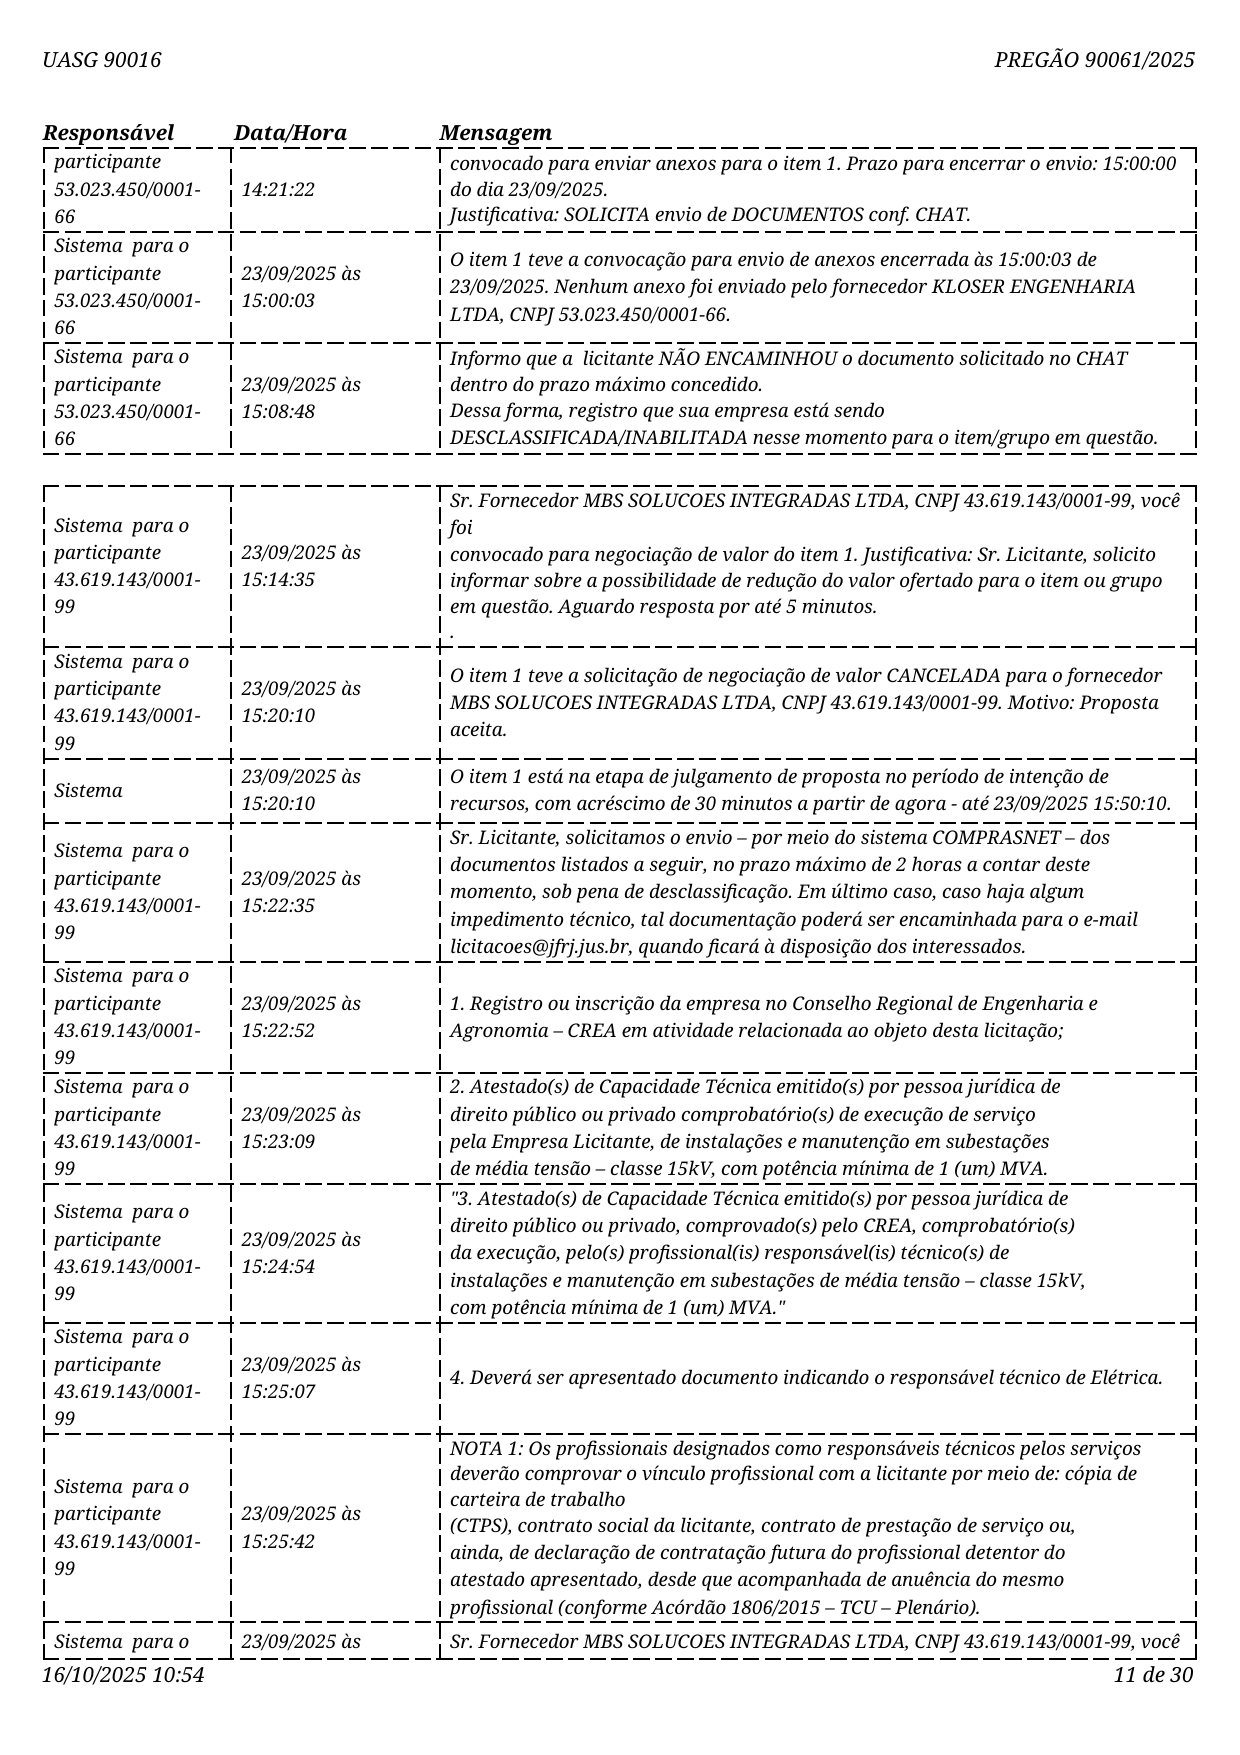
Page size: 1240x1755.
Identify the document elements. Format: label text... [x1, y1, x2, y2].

table_cell 4. Deverá ser apresentado documento indicando o responsável técnico de Elétrica. [440, 1322, 1196, 1433]
table_cell 23/09/2025 às 15:20:10 [231, 646, 439, 757]
table_header Sr. Fornecedor MBS SOLUCOES INTEGRADAS LTDA, CNPJ 43.619.143/0001-99, você foi convocado para negociação de valor do item 1. Justificativa: Sr. Licitante, solicito informar sobre a possibilidade de redução do valor ofertado para o item ou grupo em questão. Aguardo resposta por até 5 minutos. . [440, 485, 1196, 646]
table_cell Sistema para o participante 43.619.143/0001-99 [44, 1322, 231, 1433]
table_cell Sistema para o participante 43.619.143/0001-99 [44, 1072, 231, 1183]
table_cell Sistema para o [44, 1621, 231, 1658]
table_cell Sistema [44, 758, 231, 822]
table_cell Sistema para o participante 53.023.450/0001-66 [44, 231, 231, 342]
table_header 23/09/2025 às 15:14:35 [231, 485, 439, 646]
table_cell NOTA 1: Os profissionais designados como responsáveis técnicos pelos serviços deverão comprovar o vínculo profissional com a licitante por meio de: cópia de carteira de trabalho (CTPS), contrato social da licitante, contrato de prestação de serviço ou, ainda, de declaração de contratação futura do profissional detentor do atestado apresentado, desde que acompanhada de anuência do mesmo profissional (conforme Acórdão 1806/2015 – TCU – Plenário). [440, 1433, 1196, 1621]
table_cell participante 53.023.450/0001-66 [44, 147, 231, 231]
table_cell Sistema para o participante 43.619.143/0001-99 [44, 961, 231, 1072]
table_cell "3. Atestado(s) de Capacidade Técnica emitido(s) por pessoa jurídica de direito público ou privado, comprovado(s) pelo CREA, comprobatório(s) da execução, pelo(s) profissional(is) responsável(is) técnico(s) de instalações e manutenção em subestações de média tensão – classe 15kV, com potência mínima de 1 (um) MVA." [440, 1183, 1196, 1322]
table_cell 23/09/2025 às 15:08:48 [231, 342, 439, 453]
table_cell 23/09/2025 às 15:25:42 [231, 1433, 439, 1621]
table_cell Sistema para o participante 43.619.143/0001-99 [44, 822, 231, 961]
table_cell 23/09/2025 às 15:00:03 [231, 231, 439, 342]
table_cell 14:21:22 [231, 147, 439, 231]
table_cell 23/09/2025 às 15:25:07 [231, 1322, 439, 1433]
table_cell O item 1 teve a solicitação de negociação de valor CANCELADA para o fornecedor MBS SOLUCOES INTEGRADAS LTDA, CNPJ 43.619.143/0001-99. Motivo: Proposta aceita. [440, 646, 1196, 757]
table_cell 23/09/2025 às 15:22:52 [231, 961, 439, 1072]
table_cell Sr. Licitante, solicitamos o envio – por meio do sistema COMPRASNET – dos documentos listados a seguir, no prazo máximo de 2 horas a contar deste momento, sob pena de desclassificação. Em último caso, caso haja algum impedimento técnico, tal documentação poderá ser encaminhada para o e-mail licitacoes@jfrj.jus.br, quando ficará à disposição dos interessados. [440, 822, 1196, 961]
table_cell Sr. Fornecedor MBS SOLUCOES INTEGRADAS LTDA, CNPJ 43.619.143/0001-99, você [440, 1621, 1196, 1658]
table_cell O item 1 está na etapa de julgamento de proposta no período de intenção de recursos, com acréscimo de 30 minutos a partir de agora - até 23/09/2025 15:50:10. [440, 758, 1196, 822]
table_cell 23/09/2025 às 15:24:54 [231, 1183, 439, 1322]
table_cell O item 1 teve a convocação para envio de anexos encerrada às 15:00:03 de 23/09/2025. Nenhum anexo foi enviado pelo fornecedor KLOSER ENGENHARIA LTDA, CNPJ 53.023.450/0001-66. [440, 231, 1196, 342]
table_cell 23/09/2025 às [231, 1621, 439, 1658]
table_cell Informo que a licitante NÃO ENCAMINHOU o documento solicitado no CHAT dentro do prazo máximo concedido. Dessa forma, registro que sua empresa está sendo DESCLASSIFICADA/INABILITADA nesse momento para o item/grupo em questão. [440, 342, 1196, 453]
table_cell 23/09/2025 às 15:22:35 [231, 822, 439, 961]
table_header Sistema para o participante 43.619.143/0001-99 [44, 485, 231, 646]
table_cell Sistema para o participante 43.619.143/0001-99 [44, 646, 231, 757]
table_cell 2. Atestado(s) de Capacidade Técnica emitido(s) por pessoa jurídica de direito público ou privado comprobatório(s) de execução de serviço pela Empresa Licitante, de instalações e manutenção em subestações de média tensão – classe 15kV, com potência mínima de 1 (um) MVA. [440, 1072, 1196, 1183]
table_cell convocado para enviar anexos para o item 1. Prazo para encerrar o envio: 15:00:00 do dia 23/09/2025. Justificativa: SOLICITA envio de DOCUMENTOS conf. CHAT. [440, 147, 1196, 231]
table_cell 23/09/2025 às 15:23:09 [231, 1072, 439, 1183]
table_cell Sistema para o participante 53.023.450/0001-66 [44, 342, 231, 453]
table_cell 1. Registro ou inscrição da empresa no Conselho Regional de Engenharia e Agronomia – CREA em atividade relacionada ao objeto desta licitação; [440, 961, 1196, 1072]
table_cell Sistema para o participante 43.619.143/0001-99 [44, 1433, 231, 1621]
table_cell 23/09/2025 às 15:20:10 [231, 758, 439, 822]
table_cell Sistema para o participante 43.619.143/0001-99 [44, 1183, 231, 1322]
